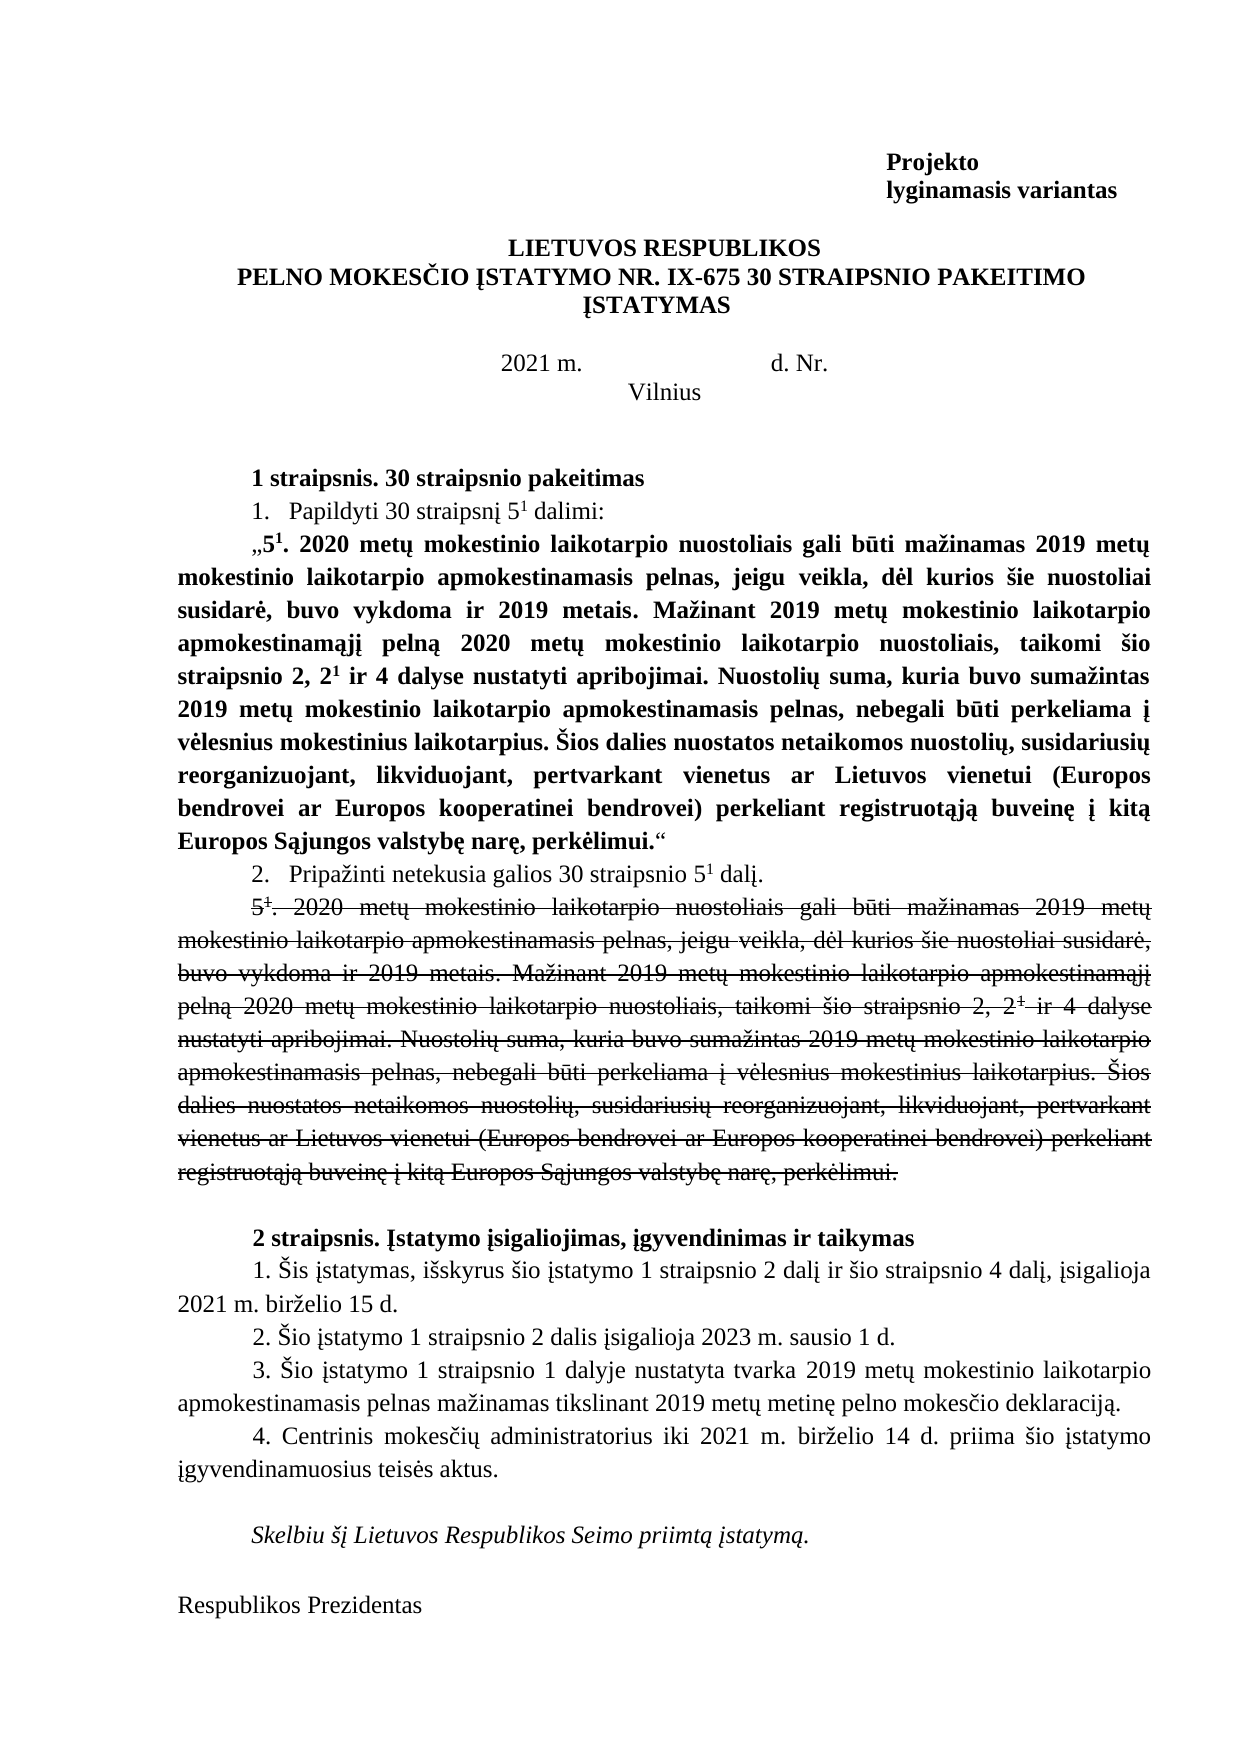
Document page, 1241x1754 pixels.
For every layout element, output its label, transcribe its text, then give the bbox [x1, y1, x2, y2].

text Projekto [886, 147, 1152, 176]
text Vilnius [177, 377, 1152, 406]
text Respublikos Prezidentas [177, 1590, 1152, 1619]
text 1 straipsnis. 30 straipsnio pakeitimas [177, 463, 1152, 492]
text 2. Pripažinti netekusia galios 30 straipsnio 51 dalį. [251, 859, 1152, 888]
text 1. Šis įstatymas, išskyrus šio įstatymo 1 straipsnio 2 dalį ir šio straipsnio 4 dalį, įsigalioja 2021 m. birželio 15 d. [177, 1256, 1152, 1317]
text ĮSTATYMAS [447, 291, 1152, 319]
text lyginamasis variantas [886, 176, 1152, 204]
text PELNO MOKESČIO ĮSTATYMO NR. IX-675 30 STRAIPSNIO PAKEITIMO [177, 262, 1152, 291]
text 2. Šio įstatymo 1 straipsnio 2 dalis įsigalioja 2023 m. sausio 1 d. [177, 1322, 1152, 1350]
text 4. Centrinis mokesčių administratorius iki 2021 m. birželio 14 d. priima šio įstatymo įgyvendinamuosius teisės aktus. [177, 1421, 1152, 1482]
text 3. Šio įstatymo 1 straipsnio 1 dalyje nustatyta tvarka 2019 metų mokestinio laikotarpio apmokestinamasis pelnas mažinamas tikslinant 2019 metų metinę pelno mokesčio deklaraciją. [177, 1355, 1152, 1416]
text LIETUVOS RESPUBLIKOS [177, 233, 1152, 262]
text 1. Papildyti 30 straipsnį 51 dalimi: [251, 496, 1152, 525]
text 51. 2020 metų mokestinio laikotarpio nuostoliais gali būti mažinamas 2019 metų mokestinio laikotarpio apmokestinamasis pelnas, jeigu veikla, dėl kurios šie nuostoliai susidarė, buvo vykdoma ir 2019 metais. Mažinant 2019 metų mokestinio laikotarpio apmokestinamąjį pelną 2020 metų mokestinio laikotarpio nuostoliais, taikomi šio straipsnio 2, 21 ir 4 dalyse nustatyti apribojimai. Nuostolių suma, kuria buvo sumažintas 2019 metų mokestinio laikotarpio apmokestinamasis pelnas, nebegali būti perkeliama į vėlesnius mokestinius laikotarpius. Šios dalies nuostatos netaikomos nuostolių, susidariusių reorganizuojant, likviduojant, pertvarkant vienetus ar Lietuvos vienetui (Europos bendrovei ar Europos kooperatinei bendrovei) perkeliant registruotąją buveinę į kitą Europos Sąjungos valstybę narę, perkėlimui. [177, 892, 1152, 1139]
text „51. 2020 metų mokestinio laikotarpio nuostoliais gali būti mažinamas 2019 metų mokestinio laikotarpio apmokestinamasis pelnas, jeigu veikla, dėl kurios šie nuostoliai susidarė, buvo vykdoma ir 2019 metais. Mažinant 2019 metų mokestinio laikotarpio apmokestinamąjį pelną 2020 metų mokestinio laikotarpio nuostoliais, taikomi šio straipsnio 2, 21 ir 4 dalyse nustatyti apribojimai. Nuostolių suma, kuria buvo sumažintas 2019 metų mokestinio laikotarpio apmokestinamasis pelnas, nebegali būti perkeliama į vėlesnius mokestinius laikotarpius. Šios dalies nuostatos netaikomos nuostolių, susidariusių reorganizuojant, likviduojant, pertvarkant vienetus ar Lietuvos vienetui (Europos bendrovei ar Europos kooperatinei bendrovei) perkeliant registruotąją buveinę į kitą Europos Sąjungos valstybę narę, perkėlimui.“ [177, 529, 1152, 855]
text 2021 m. d. Nr. [177, 348, 1152, 377]
text 2 straipsnis. Įstatymo įsigaliojimas, įgyvendinimas ir taikymas [177, 1223, 1152, 1251]
text Skelbiu šį Lietuvos Respublikos Seimo priimtą įstatymą. [177, 1520, 1152, 1548]
text 51. 2020 metų mokestinio laikotarpio nuostoliais gali būti mažinamas 2019 metų mokestinio laikotarpio apmokestinamasis pelnas, jeigu veikla, dėl kurios šie nuostoliai susidarė, buvo vykdoma ir 2019 metais. Mažinant 2019 metų mokestinio laikotarpio apmokestinamąjį pelną 2020 metų mokestinio laikotarpio nuostoliais, taikomi šio straipsnio 2, 21 ir 4 dalyse nustatyti apribojimai. Nuostolių suma, kuria buvo sumažintas 2019 metų mokestinio laikotarpio apmokestinamasis pelnas, nebegali būti perkeliama į vėlesnius mokestinius laikotarpius. Šios dalies nuostatos netaikomos nuostolių, susidariusių reorganizuojant, likviduojant, pertvarkant vienetus ar Lietuvos vienetui (Europos bendrovei ar Europos kooperatinei bendrovei) perkeliant registruotąją buveinę į kitą Europos Sąjungos valstybę narę, perkėlimui. [177, 1140, 1152, 1185]
